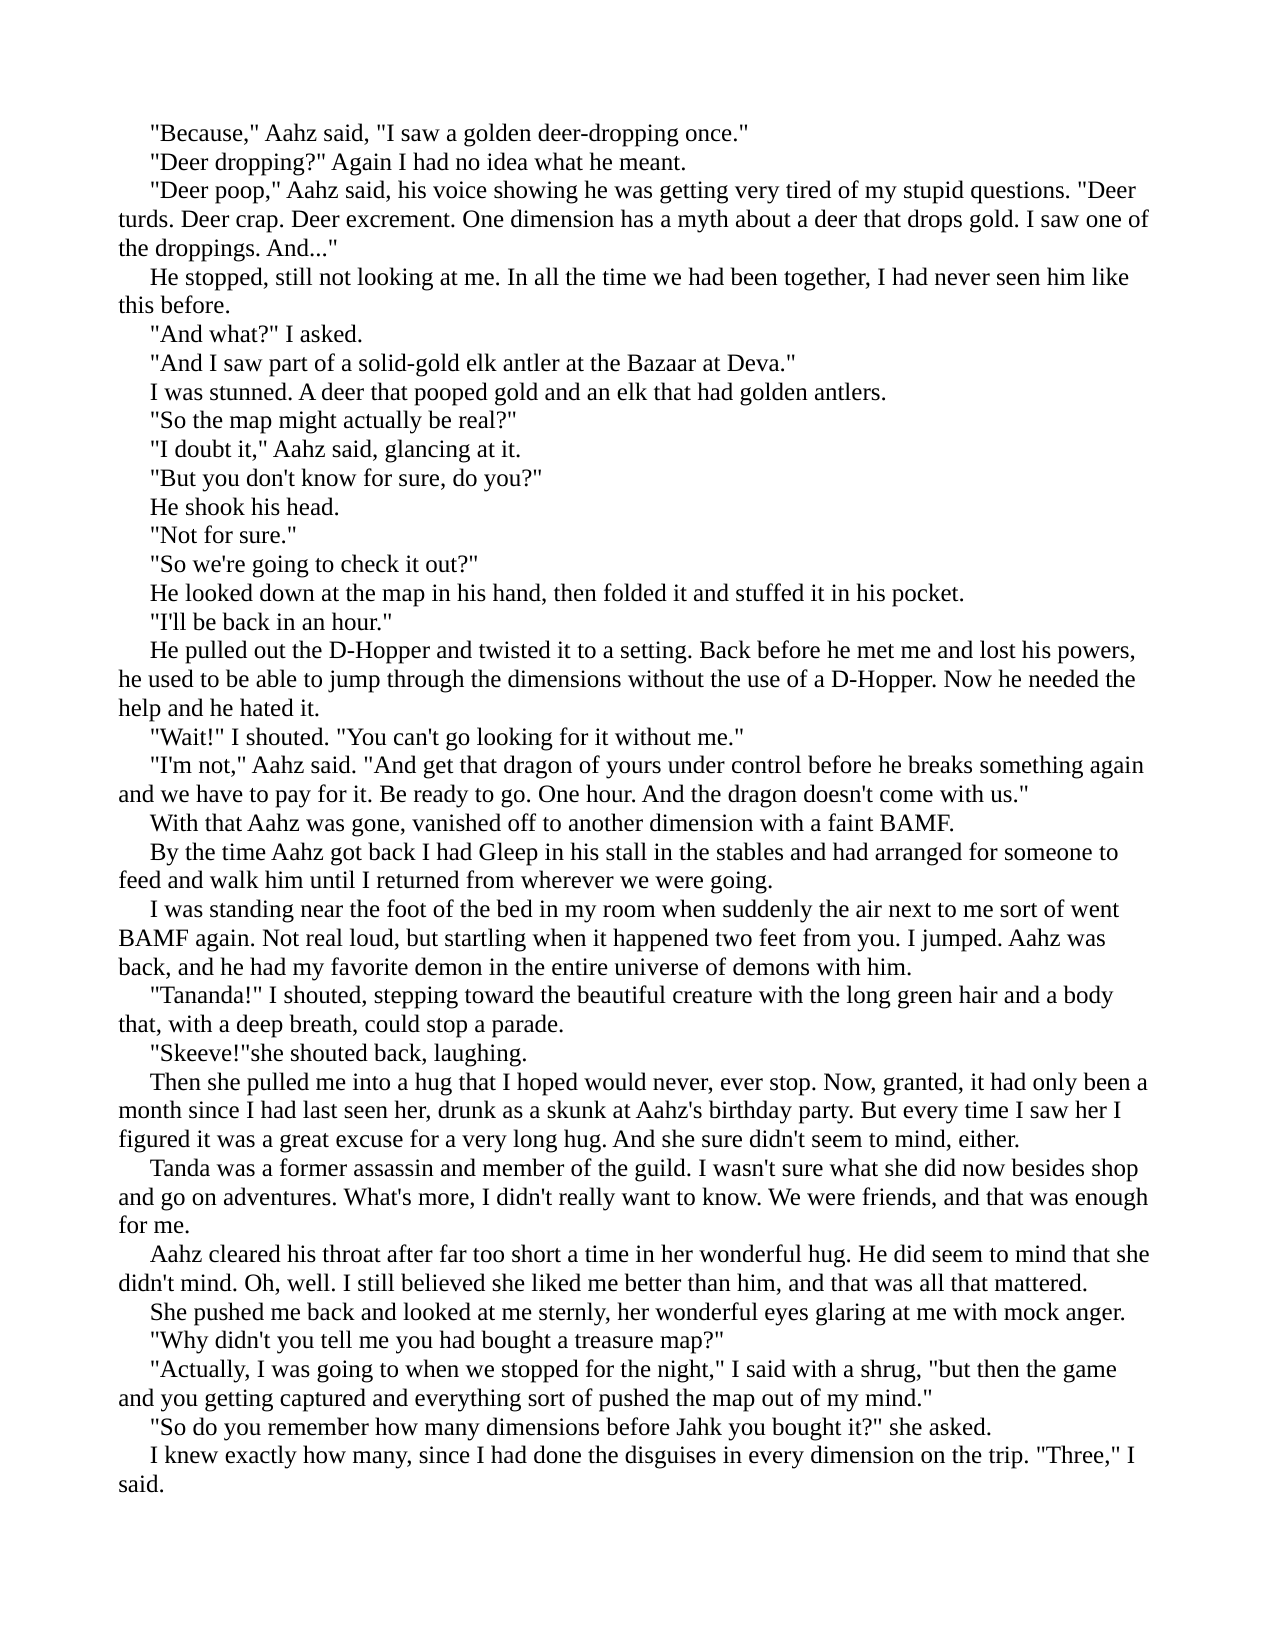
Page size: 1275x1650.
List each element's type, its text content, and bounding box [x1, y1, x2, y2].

text "Wait!" I shouted. "You can't go looking for it without me." [118, 722, 1157, 751]
text He looked down at the map in his hand, then folded it and stuffed it in his pocket. [118, 578, 1157, 607]
text Aahz cleared his throat after far too short a time in her wonderful hug. He did seem to mind that she didn't mind. Oh, well. I still believed she liked me better than him, and that was all that mattered. [118, 1239, 1157, 1297]
text "I'll be back in an hour." [118, 607, 1157, 636]
text I knew exactly how many, since I had done the disguises in every dimension on the trip. "Three," I said. [118, 1441, 1157, 1498]
text I was standing near the foot of the bed in my room when suddenly the air next to me sort of went BAMF again. Not real loud, but startling when it happened two feet from you. I jumped. Aahz was back, and he had my favorite demon in the entire universe of demons with him. [118, 894, 1157, 981]
text "So we're going to check it out?" [118, 549, 1157, 578]
text He stopped, still not looking at me. In all the time we had been together, I had never seen him like this before. [118, 262, 1157, 319]
text Then she pulled me into a hug that I hoped would never, ever stop. Now, granted, it had only been a month since I had last seen her, drunk as a skunk at Aahz's birthday party. But every time I saw her I figured it was a great excuse for a very long hug. And she sure didn't seem to mind, either. [118, 1067, 1157, 1153]
text "Deer dropping?" Again I had no idea what he meant. [118, 147, 1157, 176]
text Tanda was a former assassin and member of the guild. I wasn't sure what she did now besides shop and go on adventures. What's more, I didn't really want to know. We were friends, and that was enough for me. [118, 1153, 1157, 1239]
text "Tananda!" I shouted, stepping toward the beautiful creature with the long green hair and a body that, with a deep breath, could stop a parade. [118, 981, 1157, 1038]
text "I'm not," Aahz said. "And get that dragon of yours under control before he breaks something again and we have to pay for it. Be ready to go. One hour. And the dragon doesn't come with us." [118, 751, 1157, 808]
text He pulled out the D-Hopper and twisted it to a setting. Back before he met me and lost his powers, he used to be able to jump through the dimensions without the use of a D-Hopper. Now he needed the help and he hated it. [118, 636, 1157, 722]
text "So do you remember how many dimensions before Jahk you bought it?" she asked. [118, 1412, 1157, 1441]
text "I doubt it," Aahz said, glancing at it. [118, 434, 1157, 463]
text "Not for sure." [118, 521, 1157, 549]
text "Because," Aahz said, "I saw a golden deer-dropping once." [118, 118, 1157, 147]
text "And I saw part of a solid-gold elk antler at the Bazaar at Deva." [118, 348, 1157, 377]
text "Why didn't you tell me you had bought a treasure map?" [118, 1326, 1157, 1354]
text She pushed me back and looked at me sternly, her wonderful eyes glaring at me with mock anger. [118, 1297, 1157, 1326]
text I was stunned. A deer that pooped gold and an elk that had golden antlers. [118, 377, 1157, 406]
text "Skeeve!"she shouted back, laughing. [118, 1038, 1157, 1067]
text "But you don't know for sure, do you?" [118, 463, 1157, 492]
text He shook his head. [118, 492, 1157, 521]
text By the time Aahz got back I had Gleep in his stall in the stables and had arranged for someone to feed and walk him until I returned from wherever we were going. [118, 837, 1157, 894]
text "So the map might actually be real?" [118, 406, 1157, 434]
text "Deer poop," Aahz said, his voice showing he was getting very tired of my stupid questions. "Deer turds. Deer crap. Deer excrement. One dimension has a myth about a deer that drops gold. I saw one of the droppings. And..." [118, 176, 1157, 262]
text "And what?" I asked. [118, 319, 1157, 348]
text With that Aahz was gone, vanished off to another dimension with a faint BAMF. [118, 808, 1157, 837]
text "Actually, I was going to when we stopped for the night," I said with a shrug, "but then the game and you getting captured and everything sort of pushed the map out of my mind." [118, 1354, 1157, 1412]
